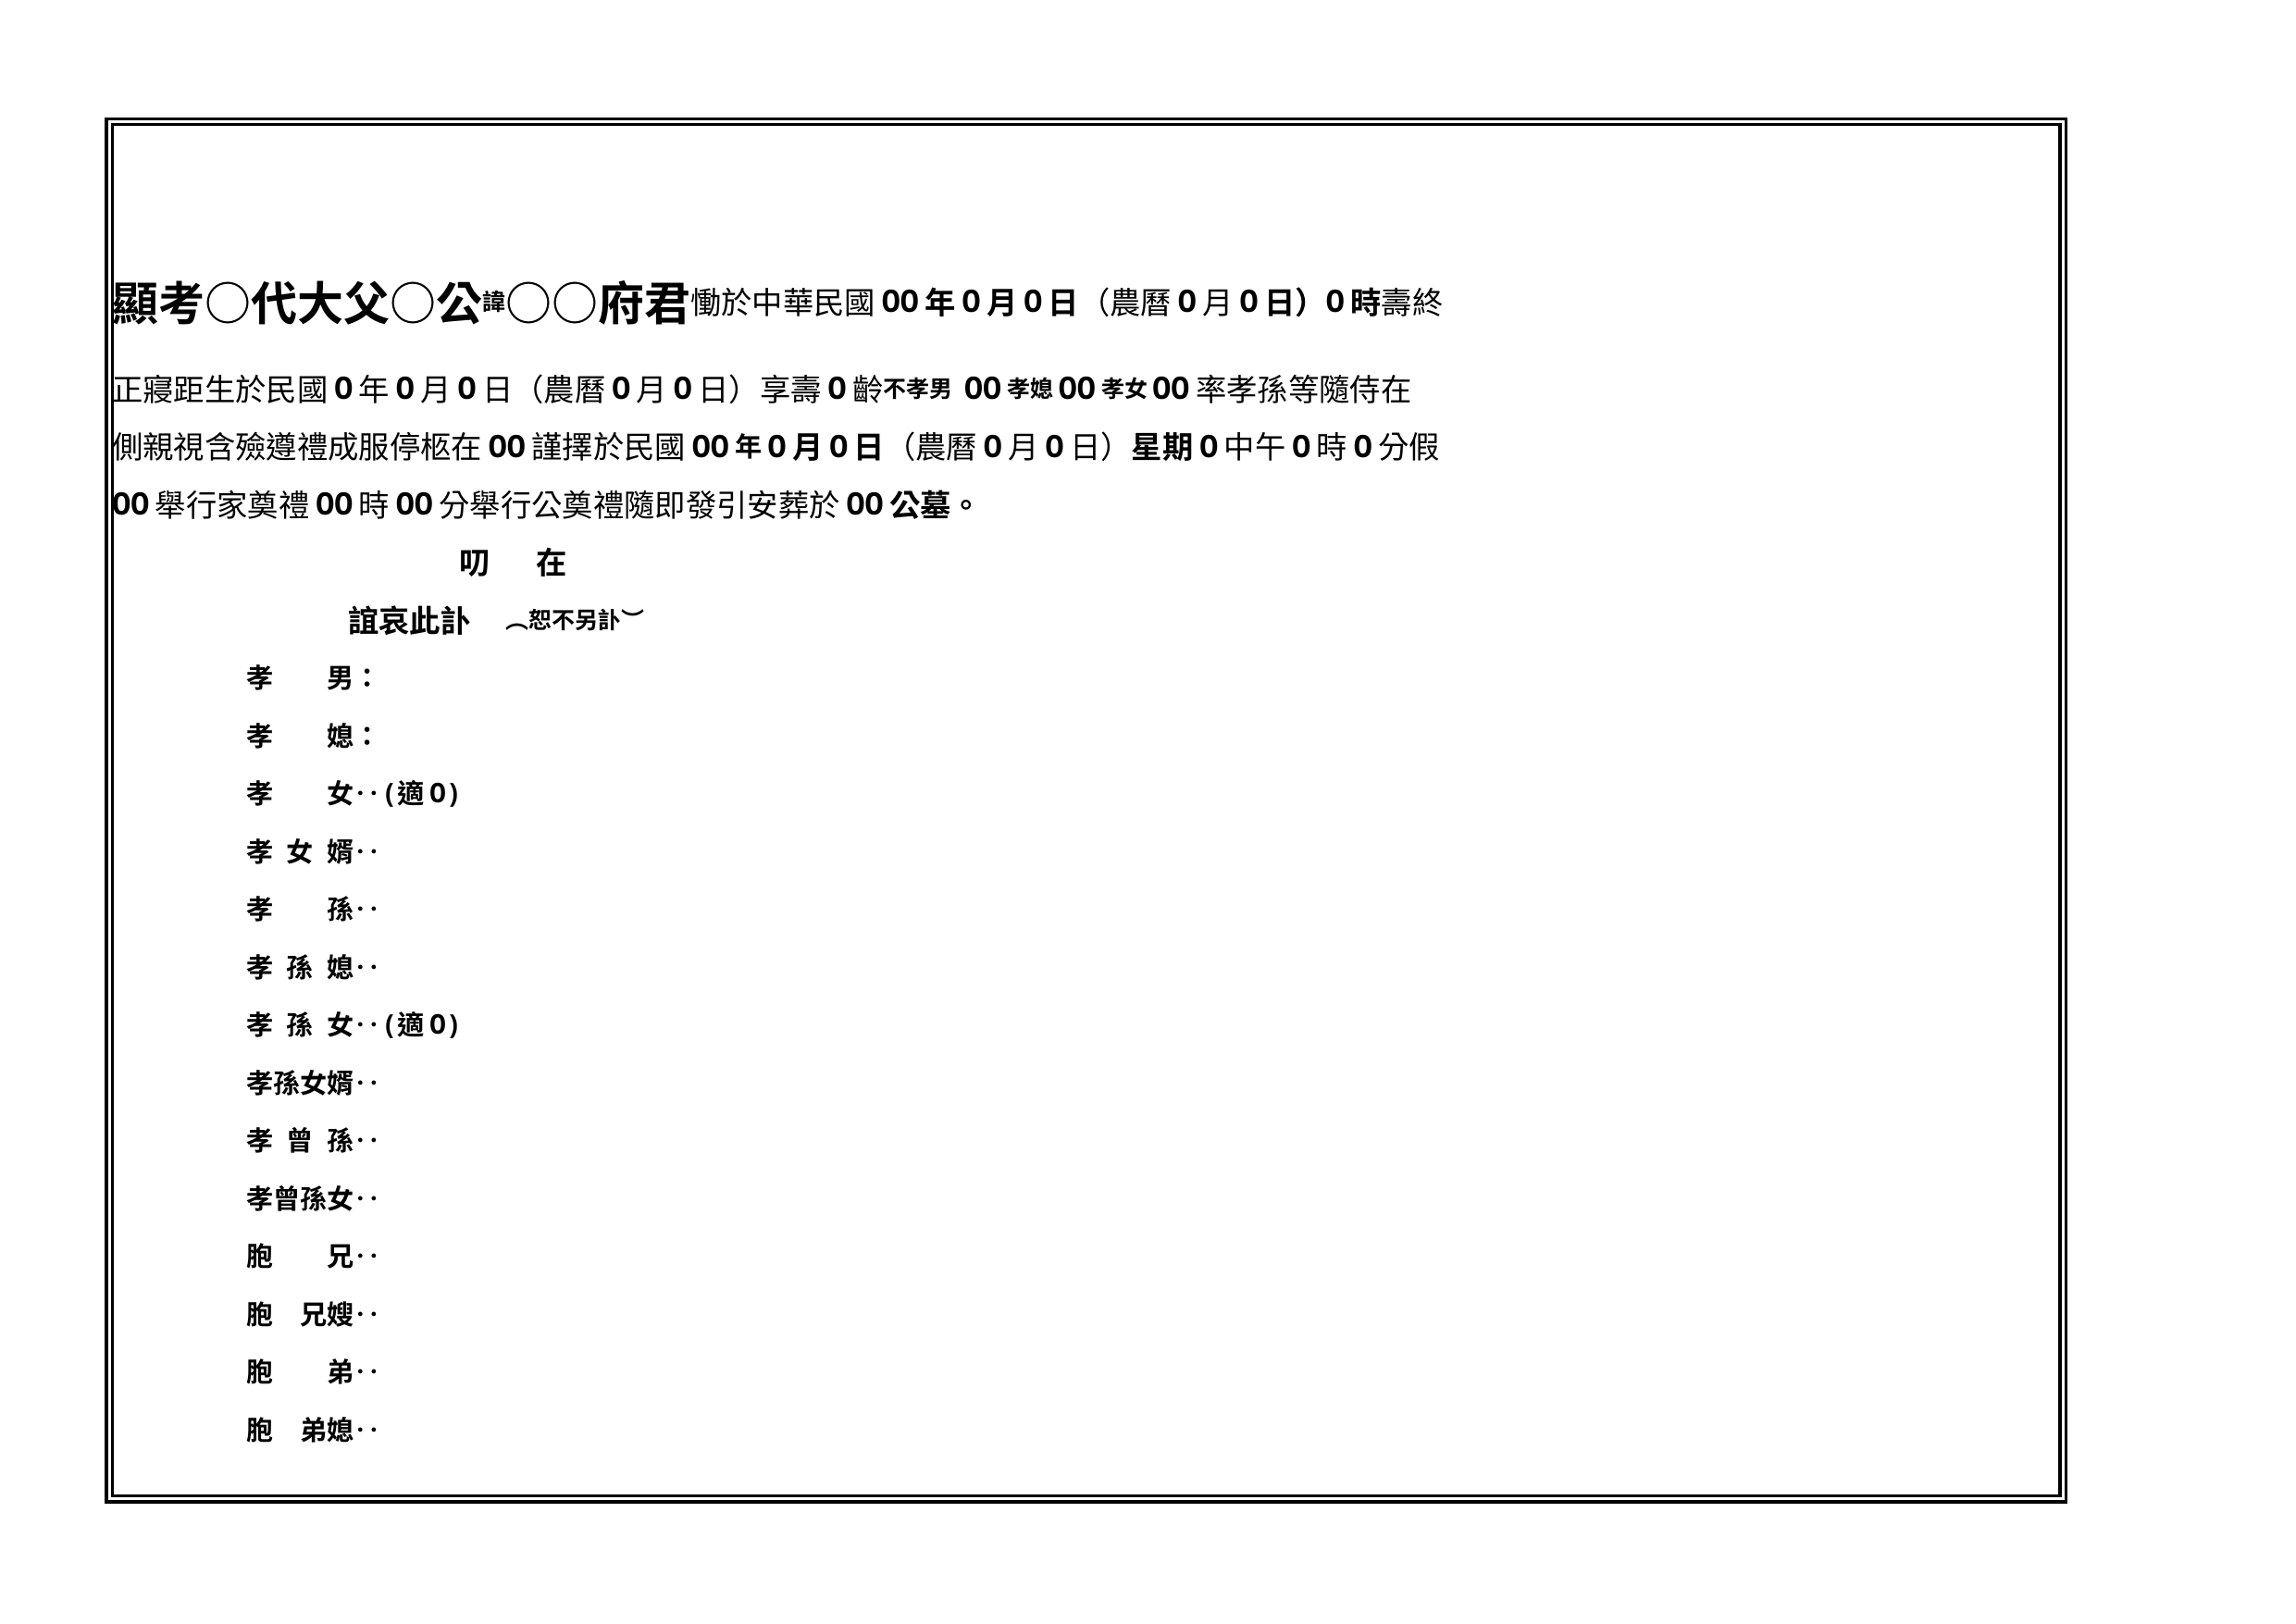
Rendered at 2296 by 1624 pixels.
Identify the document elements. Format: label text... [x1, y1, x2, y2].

table_header 顯考○代大父○公諱○○府君慟於中華民國ΟΟ年Ο月Ο日（農曆Ο月Ο日）Ο時壽終 正寢距生於民國Ο年Ο月Ο日（農曆Ο月Ο日）享壽Ο齡不孝男 ΟΟ孝媳ΟΟ孝女ΟΟ率孝孫等隨侍在 側親視含殮遵禮成服停柩在ΟΟ謹擇於民國ΟΟ年Ο月Ο日（農曆Ο月Ο日）星期Ο中午Ο時Ο分假 ΟΟ舉行家奠禮ΟΟ時ΟΟ分舉行公奠禮隨即發引安葬於ΟΟ公墓。 叨 在 誼哀此訃 ︵恕不另訃︶ 孝 男： 孝 媳： 孝 女‥(適Ο) 孝 女 婿‥ 孝 孫‥ 孝 孫 媳‥ 孝 孫 女‥(適Ο) 孝孫女婿‥ 孝 曾 孫‥ 孝曾孫女‥ 胞 兄‥ 胞 兄嫂‥ 胞 弟‥ 胞 弟媳‥ 胞 姊‥(適Ο) 胞 姊夫： 胞 妹：(適Ο) 胞 妹婿： 堂 兄： 堂 兄嫂： 堂 弟‥ 堂 弟媳‥ 孝 侄： 孝 侄 媳： 孝 侄 女：(適Ο) 孝侄女婿： 外 甥： 外甥女媳： 外 甥 女：(適Ο) 外甥女婿： 孝 侄 孫： 孝侄孫女： 孝 外 孫‥ 孝外孫媳： 孝外孫女‥(適Ο) 孝外孫女婿‥ 孝外侄孫： 孝外侄孫媳： 孝外侄孫女：(適Ο) 孝外侄孫女婿： 孝外曾孫： 孝外曾孫媳： 孝外曾孫女：(適Ο) 孝外曾孫女婿： 護 喪 妻： ︵族繁不及備載︶ 鄉親代表‥ΟΟ 宗親代表‥ΟΟ 金門Ο氏宗親代表‥ 喪 宅：金門縣ΟΟΟΟ 聯絡電話：ΟΟΟΟΟ 行動電話：ΟΟΟΟΟ 總 幹 事：ΟΟ 副 總 幹 事：ΟΟ、ΟΟ、ΟΟ、ΟΟ、ΟΟ [114, 126, 2058, 1494]
table_header 顯考○代大父○公諱○○府君慟於中華民國ΟΟ年Ο月Ο日（農曆Ο月Ο日）Ο時壽終 正寢距生於民國Ο年Ο月Ο日（農曆Ο月Ο日）享壽Ο齡不孝男 ΟΟ孝媳ΟΟ孝女ΟΟ率孝孫等隨侍在 側親視含殮遵禮成服停柩在ΟΟ謹擇於民國ΟΟ年Ο月Ο日（農曆Ο月Ο日）星期Ο中午Ο時Ο分假 ΟΟ舉行家奠禮ΟΟ時ΟΟ分舉行公奠禮隨即發引安葬於ΟΟ公墓。 叨 在 誼哀此訃 ︵恕不另訃︶ 孝 男： 孝 媳： 孝 女‥(適Ο) 孝 女 婿‥ 孝 孫‥ 孝 孫 媳‥ 孝 孫 女‥(適Ο) 孝孫女婿‥ 孝 曾 孫‥ 孝曾孫女‥ 胞 兄‥ 胞 兄嫂‥ 胞 弟‥ 胞 弟媳‥ 胞 姊‥(適Ο) 胞 姊夫： 胞 妹：(適Ο) 胞 妹婿： 堂 兄： 堂 兄嫂： 堂 弟‥ 堂 弟媳‥ 孝 侄： 孝 侄 媳： 孝 侄 女：(適Ο) 孝侄女婿： 外 甥： 外甥女媳： 外 甥 女：(適Ο) 外甥女婿： 孝 侄 孫： 孝侄孫女： 孝 外 孫‥ 孝外孫媳： 孝外孫女‥(適Ο) 孝外孫女婿‥ 孝外侄孫： 孝外侄孫媳： 孝外侄孫女：(適Ο) 孝外侄孫女婿： 孝外曾孫： 孝外曾孫媳： 孝外曾孫女：(適Ο) 孝外曾孫女婿： 護 喪 妻： ︵族繁不及備載︶ 鄉親代表‥ΟΟ 宗親代表‥ΟΟ 金門Ο氏宗親代表‥ 喪 宅：金門縣ΟΟΟΟ 聯絡電話：ΟΟΟΟΟ 行動電話：ΟΟΟΟΟ 總 幹 事：ΟΟ 副 總 幹 事：ΟΟ、ΟΟ、ΟΟ、ΟΟ、ΟΟ [109, 120, 2063, 1494]
